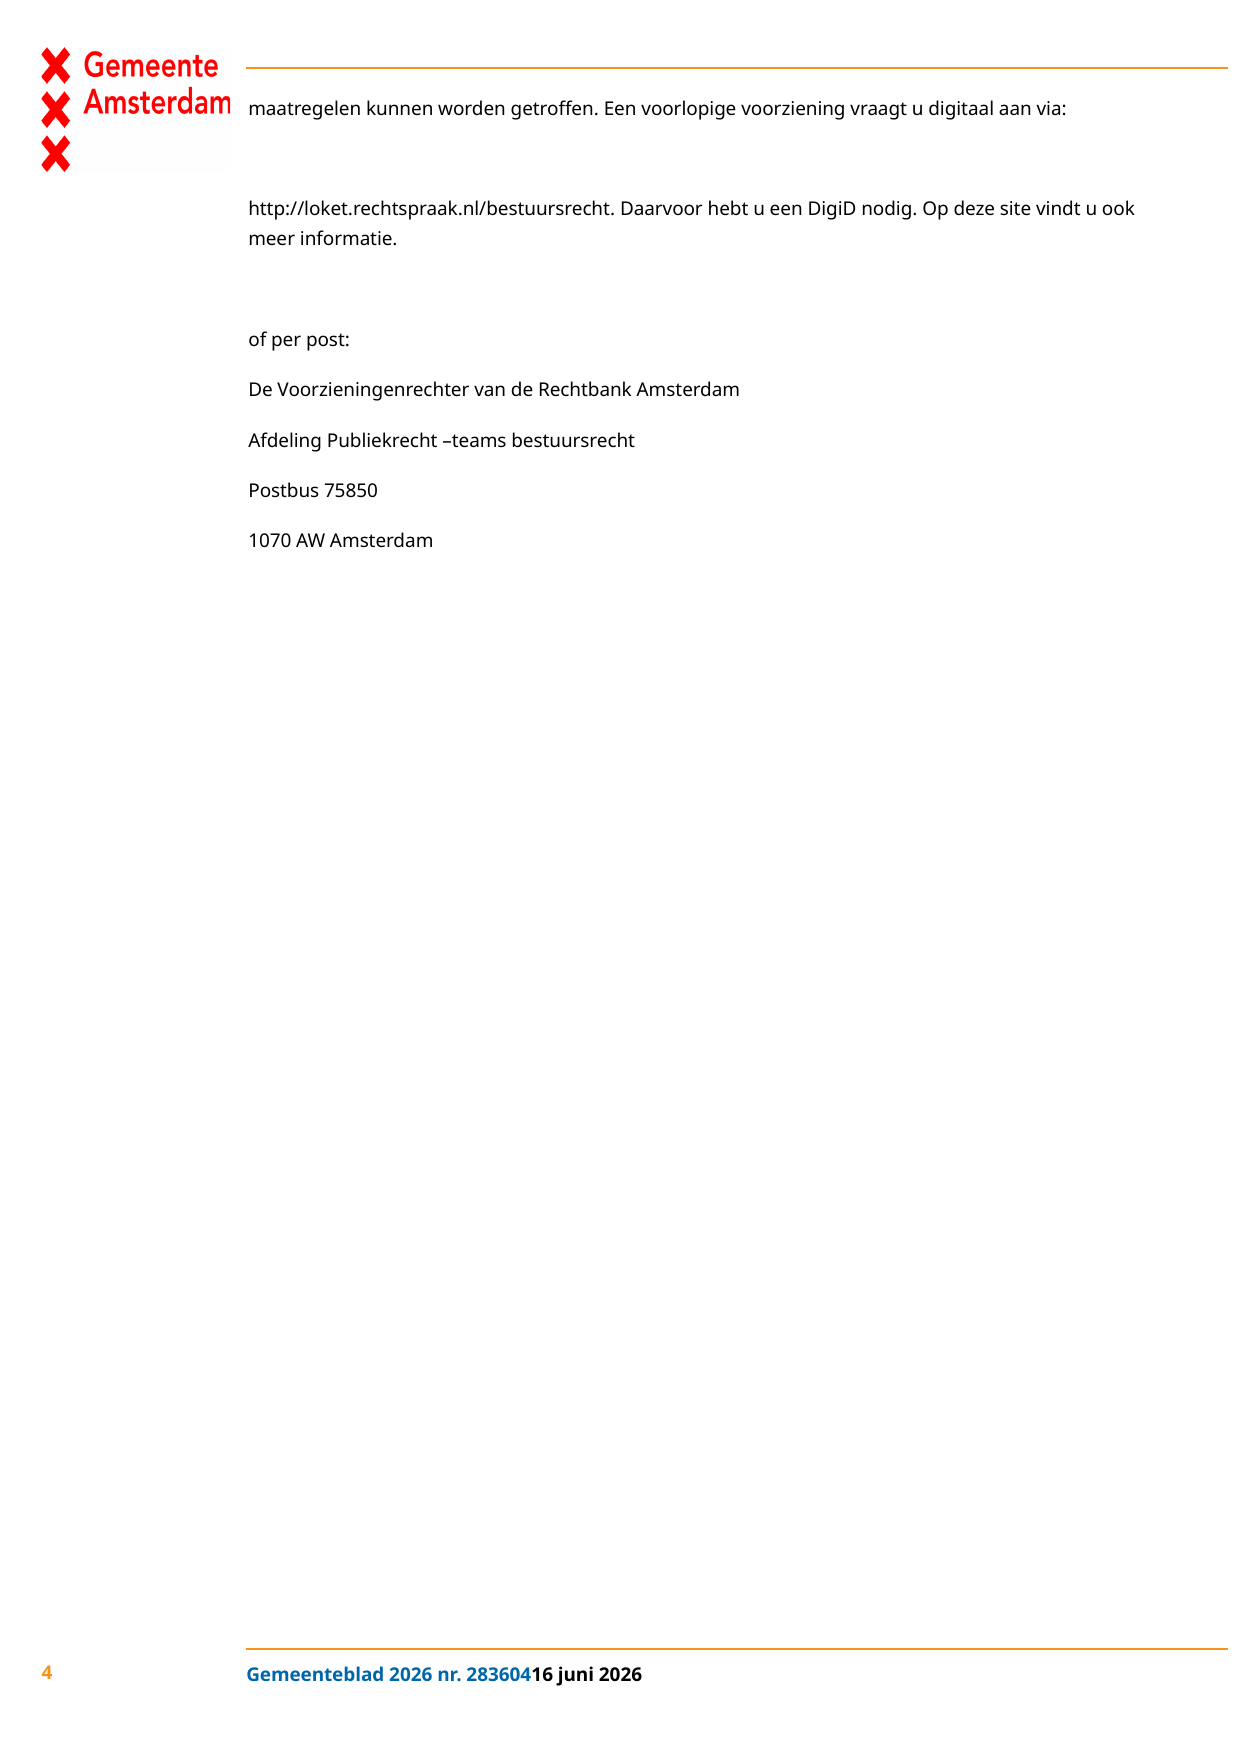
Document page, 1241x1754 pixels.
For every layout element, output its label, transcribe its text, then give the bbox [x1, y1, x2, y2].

text http://loket.rechtspraak.nl/bestuursrecht. Daarvoor hebt u een DigiD nodig. Op deze site vindt u ook meer informatie. [248, 196, 1152, 251]
text Postbus 75850 [248, 477, 1152, 503]
text 1070 AW Amsterdam [248, 528, 1152, 553]
text De Voorzieningenrechter van de Rechtbank Amsterdam [248, 376, 1152, 402]
picture [41, 47, 231, 172]
text of per post: [248, 326, 1152, 352]
text maatregelen kunnen worden getroffen. Een voorlopige voorziening vraagt u digitaal aan via: [248, 95, 1152, 121]
text Afdeling Publiekrecht –teams bestuursrecht [248, 427, 1152, 453]
